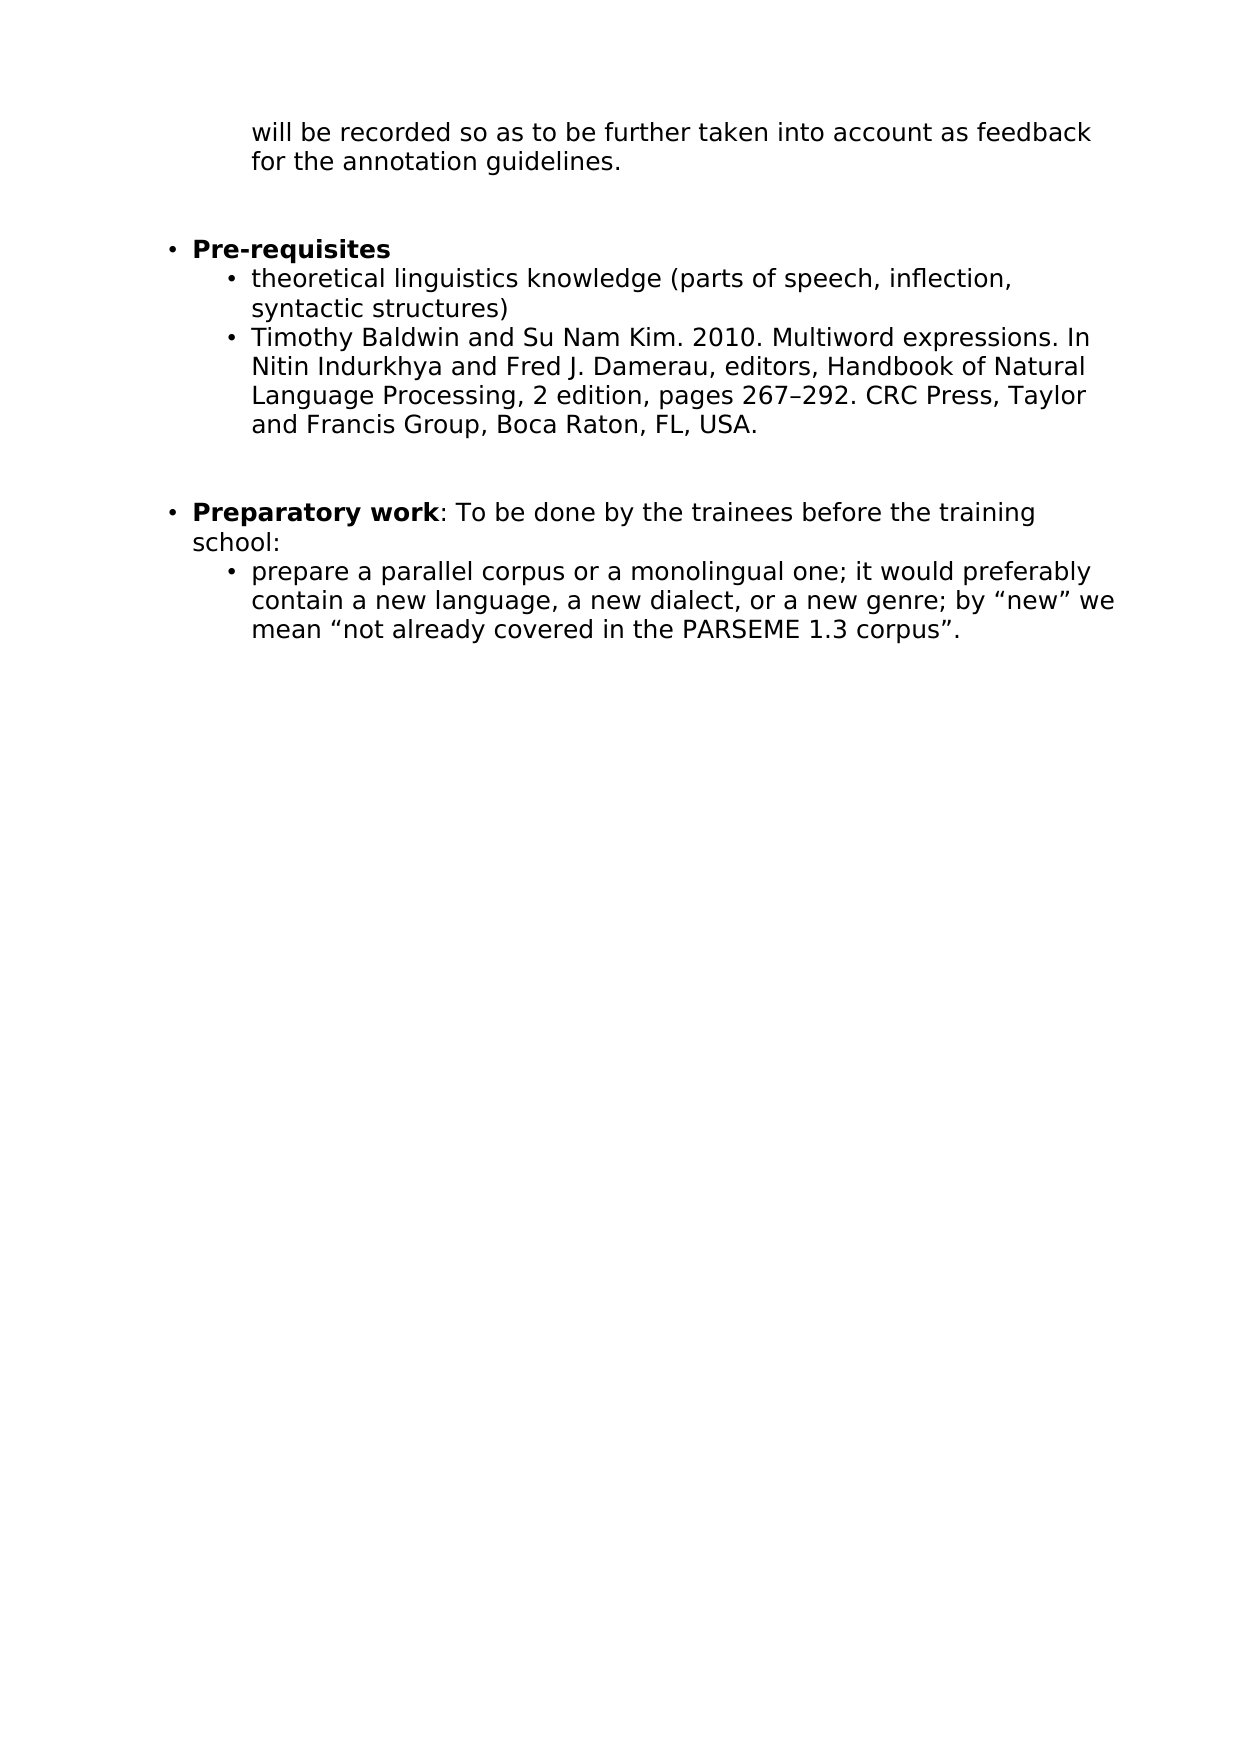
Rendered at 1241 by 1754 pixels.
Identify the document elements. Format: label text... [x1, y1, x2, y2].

list prepare a parallel corpus or a monolingual one; it would preferably contain a new language, a new dialect, or a new genre; by “new” we mean “not already covered in the PARSEME 1.3 corpus”. [236, 557, 1122, 644]
list Pre-requisites [177, 235, 1122, 264]
list will be recorded so as to be further taken into account as feedback for the annotation guidelines. [236, 118, 1122, 176]
list theoretical linguistics knowledge (parts of speech, inflection, syntactic structures) [236, 264, 1122, 323]
list Preparatory work: To be done by the trainees before the training school: [177, 498, 1122, 557]
list Timothy Baldwin and Su Nam Kim. 2010. Multiword expressions. In Nitin Indurkhya and Fred J. Damerau, editors, Handbook of Natural Language Processing, 2 edition, pages 267–292. CRC Press, Taylor and Francis Group, Boca Raton, FL, USA. [236, 323, 1122, 439]
